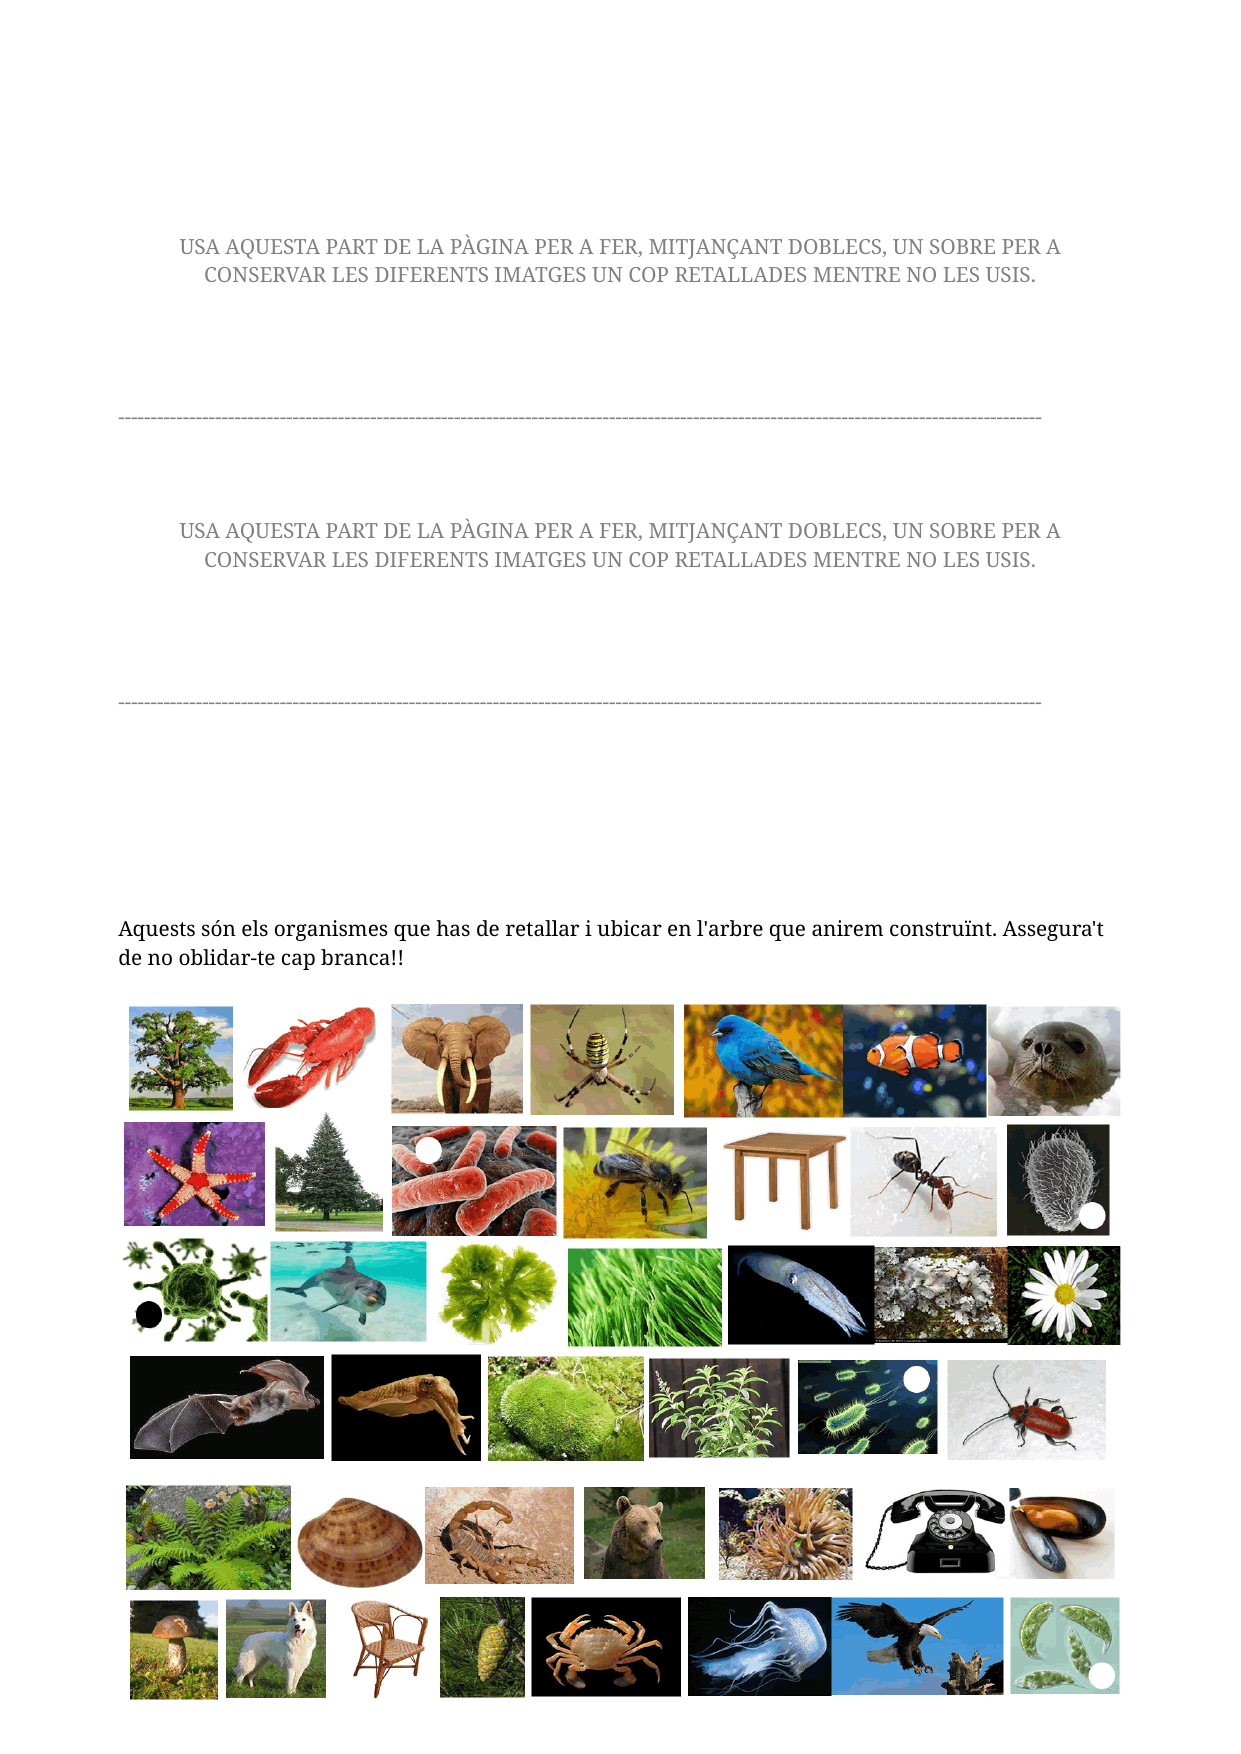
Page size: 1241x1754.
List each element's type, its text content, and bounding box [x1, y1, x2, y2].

text USA AQUESTA PART DE LA PÀGINA PER A FER, MITJANÇANT DOBLECS, UN SOBRE PER A CONSERVAR LES DIFERENTS IMATGES UN COP RETALLADES MENTRE NO LES USIS. [118, 232, 1122, 289]
picture [122, 1596, 1123, 1701]
text ----------------------------------------------------------------------------------------------------------------------------------------------- [118, 402, 1122, 431]
text Aquests són els organismes que has de retallar i ubicar en l'arbre que anirem construïnt. Assegura't de no oblidar-te cap branca!! [118, 914, 1122, 971]
picture [122, 1482, 1123, 1594]
picture [119, 1001, 1121, 1461]
text ----------------------------------------------------------------------------------------------------------------------------------------------- [118, 687, 1122, 715]
text USA AQUESTA PART DE LA PÀGINA PER A FER, MITJANÇANT DOBLECS, UN SOBRE PER A CONSERVAR LES DIFERENTS IMATGES UN COP RETALLADES MENTRE NO LES USIS. [118, 516, 1122, 573]
